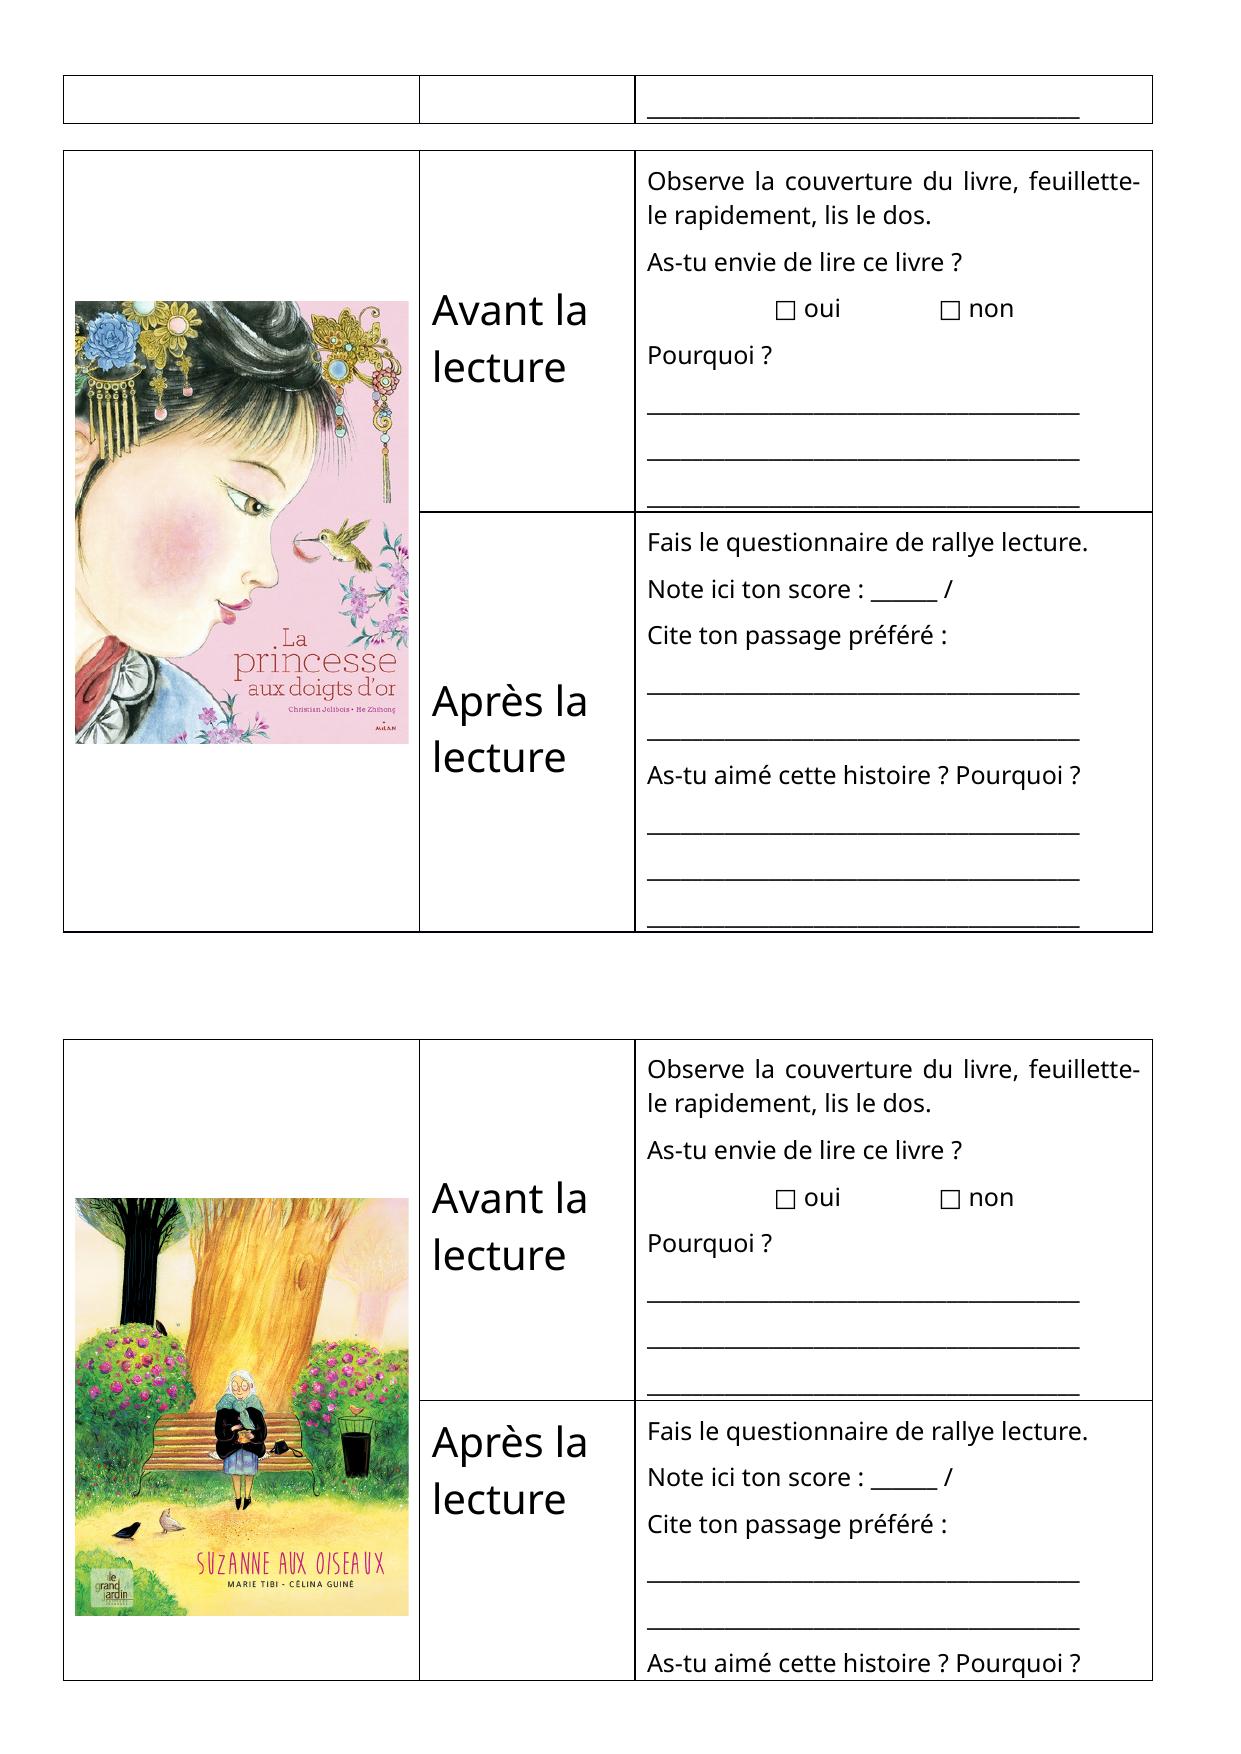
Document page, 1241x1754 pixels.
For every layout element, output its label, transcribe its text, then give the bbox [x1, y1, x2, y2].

table_header Observe la couverture du livre, feuillette-le rapidement, lis le dos. As-tu envie de lire ce livre ? □ oui □ non Pourquoi ? _______________________________________ _______________________________________ _______________________________________ [636, 1040, 1152, 1399]
table_cell Après la lecture [420, 1401, 634, 1680]
table_header Avant la lecture [420, 1040, 634, 1399]
table_header [64, 151, 419, 931]
table_cell Fais le questionnaire de rallye lecture. Note ici ton score : ______ / Cite ton passage préféré : _______________________________________ _______________________________________ As-tu aimé cette histoire ? Pourquoi ? [636, 1401, 1152, 1680]
table_cell [420, 76, 634, 123]
table_header Avant la lecture [420, 151, 634, 511]
table_header [64, 76, 419, 123]
table_cell Fais le questionnaire de rallye lecture. Note ici ton score : ______ / Cite ton passage préféré : _______________________________________ _______________________________________ As-tu aimé cette histoire ? Pourquoi ? _______________________________________ _______________________________________ _______________________________________ [636, 513, 1152, 931]
table_header Observe la couverture du livre, feuillette-le rapidement, lis le dos. As-tu envie de lire ce livre ? □ oui □ non Pourquoi ? _______________________________________ _______________________________________ _______________________________________ [636, 151, 1152, 511]
table_cell Après la lecture [420, 513, 634, 931]
table_cell _______________________________________ [636, 76, 1152, 123]
table_header [64, 1040, 419, 1680]
